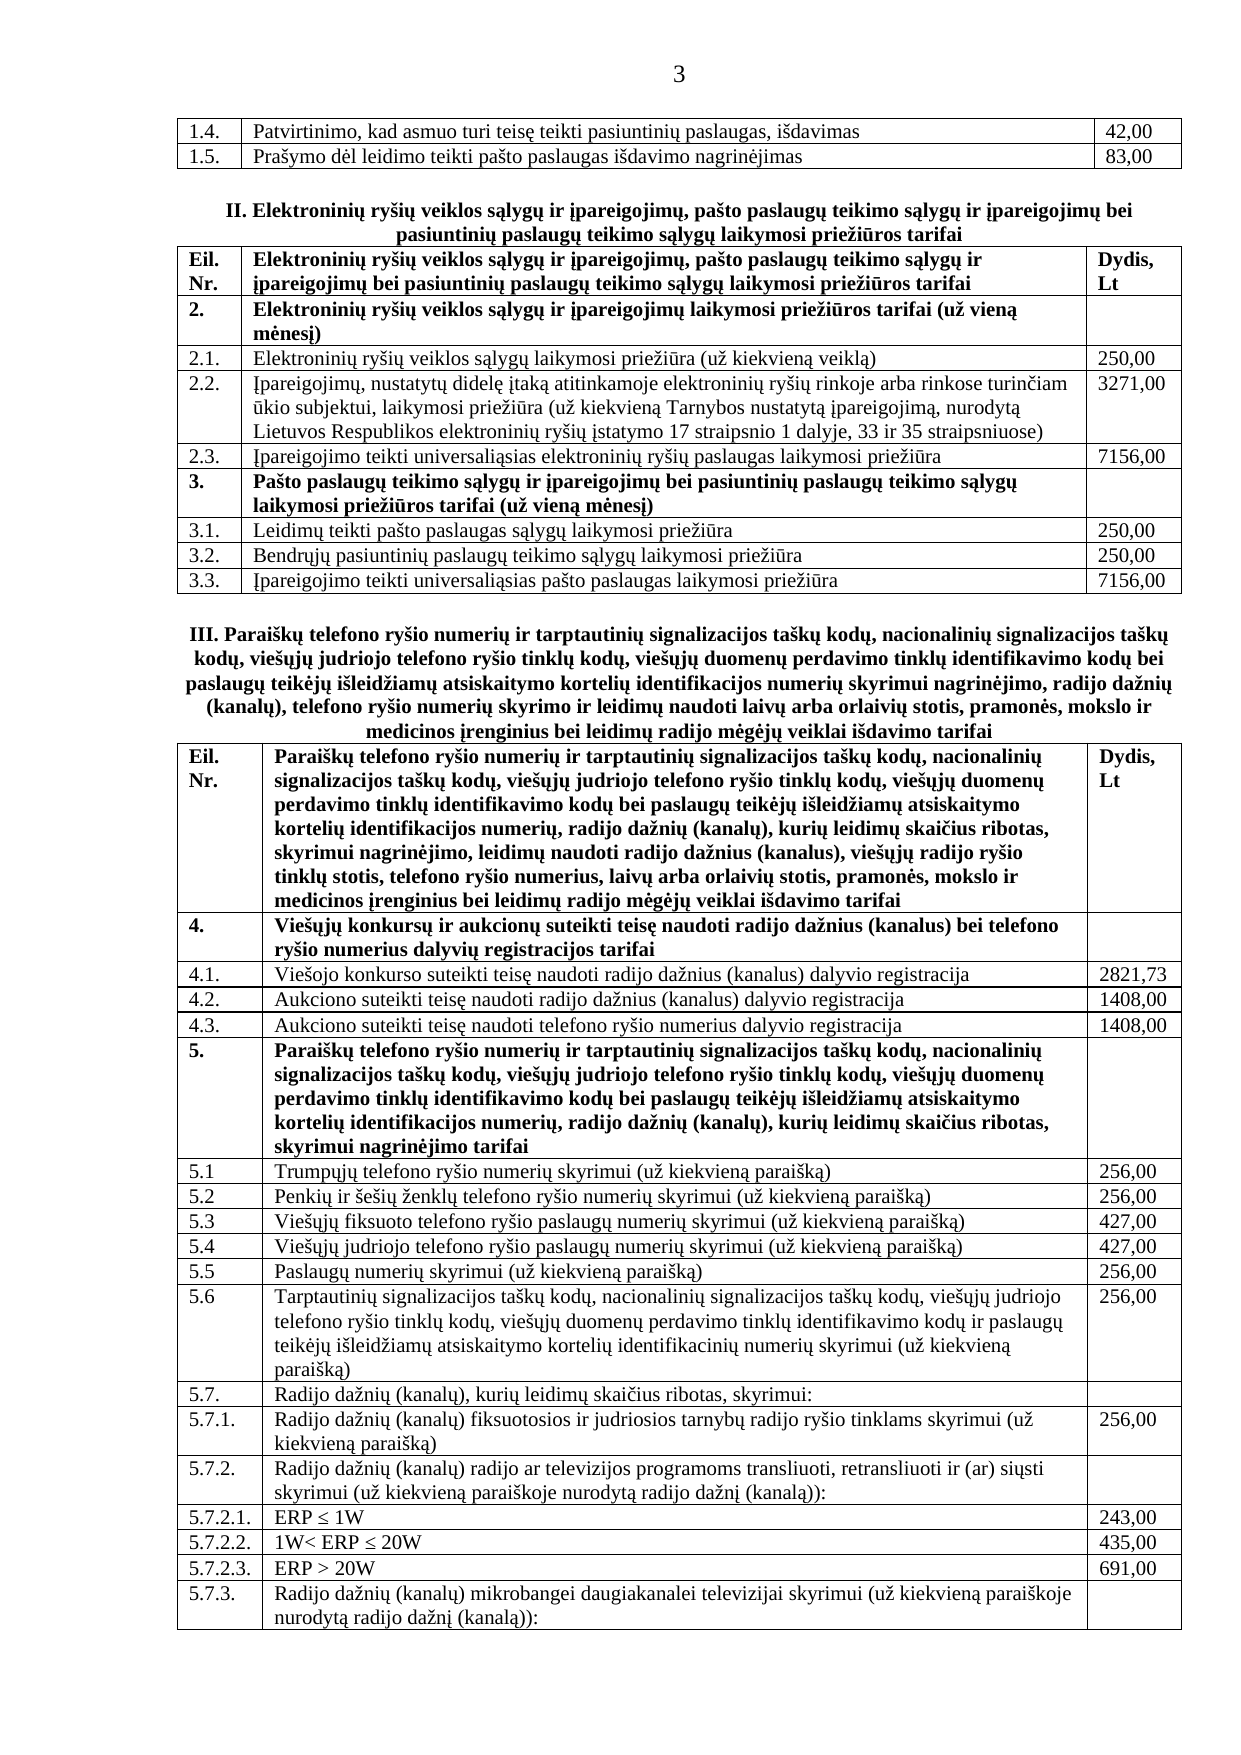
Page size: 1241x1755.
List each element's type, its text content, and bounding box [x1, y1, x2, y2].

table_cell ERP ≤ 1W [263, 1505, 1087, 1529]
table_cell 3. [178, 469, 241, 517]
table_cell [1087, 296, 1181, 344]
table_cell Viešųjų judriojo telefono ryšio paslaugų numerių skyrimui (už kiekvieną paraišką) [263, 1234, 1087, 1258]
table_cell Prašymo dėl leidimo teikti pašto paslaugas išdavimo nagrinėjimas [242, 144, 1094, 168]
table_cell 5.1 [178, 1159, 262, 1183]
table_cell [1088, 913, 1181, 961]
table_cell Pašto paslaugų teikimo sąlygų ir įpareigojimų bei pasiuntinių paslaugų teikimo sąlygų laikymosi priežiūros tarifai (už vieną mėnesį) [242, 469, 1086, 517]
table_cell 5.6 [178, 1285, 262, 1381]
table_cell 3271,00 [1087, 371, 1181, 443]
table_cell 256,00 [1088, 1259, 1181, 1283]
table_cell 2.2. [178, 371, 241, 443]
table_cell 1.5. [178, 144, 241, 168]
table_cell 5.7.3. [178, 1581, 262, 1629]
table_cell 5. [178, 1038, 262, 1158]
table_cell Elektroninių ryšių veiklos sąlygų laikymosi priežiūra (už kiekvieną veiklą) [242, 346, 1086, 370]
table_cell 5.7.1. [178, 1407, 262, 1455]
table_header Dydis, Lt [1088, 744, 1181, 912]
table_cell 4.1. [178, 962, 262, 986]
table_header Elektroninių ryšių veiklos sąlygų ir įpareigojimų, pašto paslaugų teikimo sąlygų ir įpareigojimų bei pasiuntinių paslaugų teikimo sąlygų laikymosi priežiūros tarifai [242, 247, 1086, 295]
table_cell Elektroninių ryšių veiklos sąlygų ir įpareigojimų laikymosi priežiūros tarifai (už vieną mėnesį) [242, 296, 1086, 344]
table_cell 256,00 [1088, 1285, 1181, 1381]
table_cell 3.1. [178, 518, 241, 542]
table_cell 4. [178, 913, 262, 961]
table_cell 5.5 [178, 1259, 262, 1283]
table_header Paraiškų telefono ryšio numerių ir tarptautinių signalizacijos taškų kodų, nacionalinių signalizacijos taškų kodų, viešųjų judriojo telefono ryšio tinklų kodų, viešųjų duomenų perdavimo tinklų identifikavimo kodų bei paslaugų teikėjų išleidžiamų atsiskaitymo kortelių identifikacijos numerių, radijo dažnių (kanalų), kurių leidimų skaičius ribotas, skyrimui nagrinėjimo, leidimų naudoti radijo dažnius (kanalus), viešųjų radijo ryšio tinklų stotis, telefono ryšio numerius, laivų arba orlaivių stotis, pramonės, mokslo ir medicinos įrenginius bei leidimų radijo mėgėjų veiklai išdavimo tarifai [263, 744, 1087, 912]
table_cell 5.2 [178, 1184, 262, 1208]
table_header Eil. Nr. [178, 247, 241, 295]
text III. Paraiškų telefono ryšio numerių ir tarptautinių signalizacijos taškų kodų, nacionalinių signalizacijos taškų kodų, viešųjų judriojo telefono ryšio tinklų kodų, viešųjų duomenų perdavimo tinklų identifikavimo kodų bei paslaugų teikėjų išleidžiamų atsiskaitymo kortelių identifikacijos numerių skyrimui nagrinėjimo, radijo dažnių (kanalų), telefono ryšio numerių skyrimo ir leidimų naudoti laivų arba orlaivių stotis, pramonės, mokslo ir medicinos įrenginius bei leidimų radijo mėgėjų veiklai išdavimo tarifai [177, 622, 1181, 743]
table_cell 1408,00 [1088, 1013, 1181, 1037]
table_cell 2.1. [178, 346, 241, 370]
table_cell 3.2. [178, 543, 241, 567]
table_cell 435,00 [1088, 1530, 1181, 1554]
table_cell Viešojo konkurso suteikti teisę naudoti radijo dažnius (kanalus) dalyvio registracija [263, 962, 1087, 986]
table_cell 2821,73 [1088, 962, 1181, 986]
table_cell Įpareigojimo teikti universaliąsias elektroninių ryšių paslaugas laikymosi priežiūra [242, 444, 1086, 468]
table_cell 256,00 [1088, 1184, 1181, 1208]
table_cell Aukciono suteikti teisę naudoti radijo dažnius (kanalus) dalyvio registracija [263, 988, 1087, 1011]
table_header Eil. Nr. [178, 744, 262, 912]
table_cell 427,00 [1088, 1209, 1181, 1233]
text II. Elektroninių ryšių veiklos sąlygų ir įpareigojimų, pašto paslaugų teikimo sąlygų ir įpareigojimų bei pasiuntinių paslaugų teikimo sąlygų laikymosi priežiūros tarifai [177, 198, 1181, 246]
table_cell 4.3. [178, 1013, 262, 1037]
table_cell 7156,00 [1087, 569, 1181, 592]
table_cell Tarptautinių signalizacijos taškų kodų, nacionalinių signalizacijos taškų kodų, viešųjų judriojo telefono ryšio tinklų kodų, viešųjų duomenų perdavimo tinklų identifikavimo kodų ir paslaugų teikėjų išleidžiamų atsiskaitymo kortelių identifikacinių numerių skyrimui (už kiekvieną paraišką) [263, 1285, 1087, 1381]
table_cell Įpareigojimo teikti universaliąsias pašto paslaugas laikymosi priežiūra [242, 569, 1086, 592]
table_cell Radijo dažnių (kanalų) radijo ar televizijos programoms transliuoti, retransliuoti ir (ar) siųsti skyrimui (už kiekvieną paraiškoje nurodytą radijo dažnį (kanalą)): [263, 1456, 1087, 1504]
table_cell [1088, 1581, 1181, 1629]
table_cell Paslaugų numerių skyrimui (už kiekvieną paraišką) [263, 1259, 1087, 1283]
table_cell Radijo dažnių (kanalų), kurių leidimų skaičius ribotas, skyrimui: [263, 1382, 1087, 1406]
table_cell Penkių ir šešių ženklų telefono ryšio numerių skyrimui (už kiekvieną paraišką) [263, 1184, 1087, 1208]
table_cell [1088, 1382, 1181, 1406]
table_cell 691,00 [1088, 1555, 1181, 1579]
table_cell [1088, 1456, 1181, 1504]
table_cell 5.7.2.1. [178, 1505, 262, 1529]
table_cell 3.3. [178, 569, 241, 592]
table_cell 256,00 [1088, 1407, 1181, 1455]
table_cell 1.4. [178, 119, 241, 143]
table_cell 1408,00 [1088, 988, 1181, 1011]
table_cell 5.3 [178, 1209, 262, 1233]
table_cell 250,00 [1087, 346, 1181, 370]
table_cell 256,00 [1088, 1159, 1181, 1183]
table_cell [1088, 1038, 1181, 1158]
table_cell 5.7.2. [178, 1456, 262, 1504]
table_cell [1087, 469, 1181, 517]
table_cell 2.3. [178, 444, 241, 468]
table_cell Leidimų teikti pašto paslaugas sąlygų laikymosi priežiūra [242, 518, 1086, 542]
table_cell Įpareigojimų, nustatytų didelę įtaką atitinkamoje elektroninių ryšių rinkoje arba rinkose turinčiam ūkio subjektui, laikymosi priežiūra (už kiekvieną Tarnybos nustatytą įpareigojimą, nurodytą Lietuvos Respublikos elektroninių ryšių įstatymo 17 straipsnio 1 dalyje, 33 ir 35 straipsniuose) [242, 371, 1086, 443]
table_cell 7156,00 [1087, 444, 1181, 468]
table_header Dydis, Lt [1087, 247, 1181, 295]
table_cell Paraiškų telefono ryšio numerių ir tarptautinių signalizacijos taškų kodų, nacionalinių signalizacijos taškų kodų, viešųjų judriojo telefono ryšio tinklų kodų, viešųjų duomenų perdavimo tinklų identifikavimo kodų bei paslaugų teikėjų išleidžiamų atsiskaitymo kortelių identifikacijos numerių, radijo dažnių (kanalų), kurių leidimų skaičius ribotas, skyrimui nagrinėjimo tarifai [263, 1038, 1087, 1158]
table_cell 4.2. [178, 988, 262, 1011]
table_cell 5.4 [178, 1234, 262, 1258]
table_cell 427,00 [1088, 1234, 1181, 1258]
table_cell Viešųjų fiksuoto telefono ryšio paslaugų numerių skyrimui (už kiekvieną paraišką) [263, 1209, 1087, 1233]
table_cell Radijo dažnių (kanalų) fiksuotosios ir judriosios tarnybų radijo ryšio tinklams skyrimui (už kiekvieną paraišką) [263, 1407, 1087, 1455]
table_cell 42,00 [1095, 119, 1181, 143]
table_cell 250,00 [1087, 543, 1181, 567]
table_cell Bendrųjų pasiuntinių paslaugų teikimo sąlygų laikymosi priežiūra [242, 543, 1086, 567]
table_cell 83,00 [1095, 144, 1181, 168]
table_cell 243,00 [1088, 1505, 1181, 1529]
table_cell 5.7. [178, 1382, 262, 1406]
table_cell Patvirtinimo, kad asmuo turi teisę teikti pasiuntinių paslaugas, išdavimas [242, 119, 1094, 143]
table_cell Viešųjų konkursų ir aukcionų suteikti teisę naudoti radijo dažnius (kanalus) bei telefono ryšio numerius dalyvių registracijos tarifai [263, 913, 1087, 961]
table_cell Aukciono suteikti teisę naudoti telefono ryšio numerius dalyvio registracija [263, 1013, 1087, 1037]
table_cell 2. [178, 296, 241, 344]
table_cell 5.7.2.3. [178, 1555, 262, 1579]
table_cell Radijo dažnių (kanalų) mikrobangei daugiakanalei televizijai skyrimui (už kiekvieną paraiškoje nurodytą radijo dažnį (kanalą)): [263, 1581, 1087, 1629]
table_cell ERP > 20W [263, 1555, 1087, 1579]
table_cell 1W< ERP ≤ 20W [263, 1530, 1087, 1554]
table_cell Trumpųjų telefono ryšio numerių skyrimui (už kiekvieną paraišką) [263, 1159, 1087, 1183]
table_cell 250,00 [1087, 518, 1181, 542]
table_cell 5.7.2.2. [178, 1530, 262, 1554]
